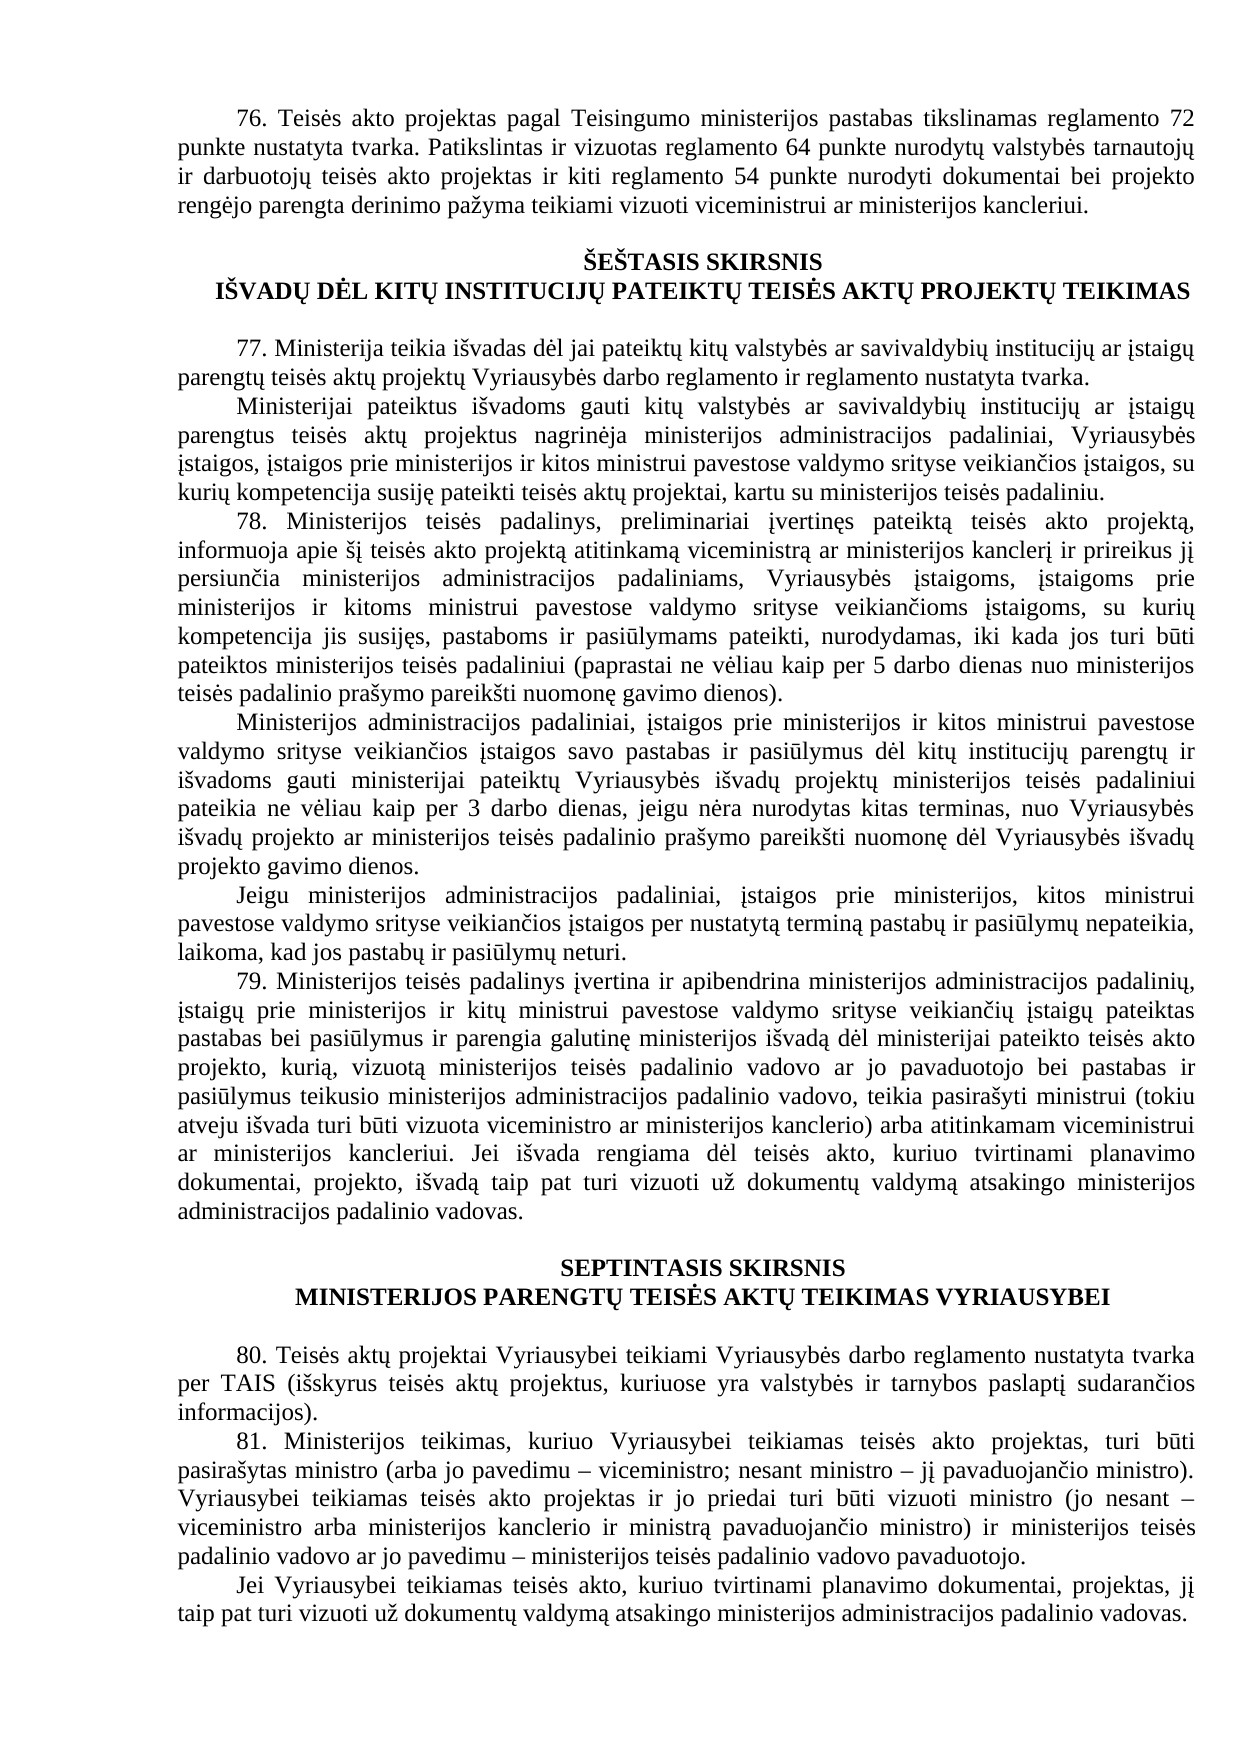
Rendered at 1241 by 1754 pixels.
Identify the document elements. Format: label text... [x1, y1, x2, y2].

text ŠEŠTASIS SKIRSNIS [177, 247, 1196, 276]
text Ministerijos administracijos padaliniai, įstaigos prie ministerijos ir kitos ministrui pavestose valdymo srityse veikiančios įstaigos savo pastabas ir pasiūlymus dėl kitų institucijų parengtų ir išvadoms gauti ministerijai pateiktų Vyriausybės išvadų projektų ministerijos teisės padaliniui pateikia ne vėliau kaip per 3 darbo dienas, jeigu nėra nurodytas kitas terminas, nuo Vyriausybės išvadų projekto ar ministerijos teisės padalinio prašymo pareikšti nuomonę dėl Vyriausybės išvadų projekto gavimo dienos. [177, 707, 1196, 880]
text 77. Ministerija teikia išvadas dėl jai pateiktų kitų valstybės ar savivaldybių institucijų ar įstaigų parengtų teisės aktų projektų Vyriausybės darbo reglamento ir reglamento nustatyta tvarka. [177, 333, 1196, 391]
text 78. Ministerijos teisės padalinys, preliminariai įvertinęs pateiktą teisės akto projektą, informuoja apie šį teisės akto projektą atitinkamą viceministrą ar ministerijos kanclerį ir prireikus jį persiunčia ministerijos administracijos padaliniams, Vyriausybės įstaigoms, įstaigoms prie ministerijos ir kitoms ministrui pavestose valdymo srityse veikiančioms įstaigoms, su kurių kompetencija jis susijęs, pastaboms ir pasiūlymams pateikti, nurodydamas, iki kada jos turi būti pateiktos ministerijos teisės padaliniui (paprastai ne vėliau kaip per 5 darbo dienas nuo ministerijos teisės padalinio prašymo pareikšti nuomonę gavimo dienos). [177, 506, 1196, 707]
text 79. Ministerijos teisės padalinys įvertina ir apibendrina ministerijos administracijos padalinių, įstaigų prie ministerijos ir kitų ministrui pavestose valdymo srityse veikiančių įstaigų pateiktas pastabas bei pasiūlymus ir parengia galutinę ministerijos išvadą dėl ministerijai pateikto teisės akto projekto, kurią, vizuotą ministerijos teisės padalinio vadovo ar jo pavaduotojo bei pastabas ir pasiūlymus teikusio ministerijos administracijos padalinio vadovo, teikia pasirašyti ministrui (tokiu atveju išvada turi būti vizuota viceministro ar ministerijos kanclerio) arba atitinkamam viceministrui ar ministerijos kancleriui. Jei išvada rengiama dėl teisės akto, kuriuo tvirtinami planavimo dokumentai, projekto, išvadą taip pat turi vizuoti už dokumentų valdymą atsakingo ministerijos administracijos padalinio vadovas. [177, 966, 1196, 1225]
text 76. Teisės akto projektas pagal Teisingumo ministerijos pastabas tikslinamas reglamento 72 punkte nustatyta tvarka. Patikslintas ir vizuotas reglamento 64 punkte nurodytų valstybės tarnautojų ir darbuotojų teisės akto projektas ir kiti reglamento 54 punkte nurodyti dokumentai bei projekto rengėjo parengta derinimo pažyma teikiami vizuoti viceministrui ar ministerijos kancleriui. [177, 103, 1196, 218]
text Ministerijai pateiktus išvadoms gauti kitų valstybės ar savivaldybių institucijų ar įstaigų parengtus teisės aktų projektus nagrinėja ministerijos administracijos padaliniai, Vyriausybės įstaigos, įstaigos prie ministerijos ir kitos ministrui pavestose valdymo srityse veikiančios įstaigos, su kurių kompetencija susiję pateikti teisės aktų projektai, kartu su ministerijos teisės padaliniu. [177, 391, 1196, 506]
text IŠVADŲ DĖL KITŲ INSTITUCIJŲ PATEIKTŲ TEISĖS AKTŲ PROJEKTŲ TEIKIMAS [177, 276, 1196, 305]
text 80. Teisės aktų projektai Vyriausybei teikiami Vyriausybės darbo reglamento nustatyta tvarka per TAIS (išskyrus teisės aktų projektus, kuriuose yra valstybės ir tarnybos paslaptį sudarančios informacijos). [177, 1340, 1196, 1426]
text SEPTINTASIS SKIRSNIS [177, 1253, 1196, 1282]
text 81. Ministerijos teikimas, kuriuo Vyriausybei teikiamas teisės akto projektas, turi būti pasirašytas ministro (arba jo pavedimu – viceministro; nesant ministro – jį pavaduojančio ministro). Vyriausybei teikiamas teisės akto projektas ir jo priedai turi būti vizuoti ministro (jo nesant – viceministro arba ministerijos kanclerio ir ministrą pavaduojančio ministro) ir ministerijos teisės padalinio vadovo ar jo pavedimu – ministerijos teisės padalinio vadovo pavaduotojo. [177, 1426, 1196, 1570]
text Jei Vyriausybei teikiamas teisės akto, kuriuo tvirtinami planavimo dokumentai, projektas, jį taip pat turi vizuoti už dokumentų valdymą atsakingo ministerijos administracijos padalinio vadovas. [177, 1570, 1196, 1627]
text MINISTERIJOS PARENGTŲ TEISĖS AKTŲ TEIKIMAS VYRIAUSYBEI [177, 1282, 1196, 1311]
text Jeigu ministerijos administracijos padaliniai, įstaigos prie ministerijos, kitos ministrui pavestose valdymo srityse veikiančios įstaigos per nustatytą terminą pastabų ir pasiūlymų nepateikia, laikoma, kad jos pastabų ir pasiūlymų neturi. [177, 880, 1196, 966]
